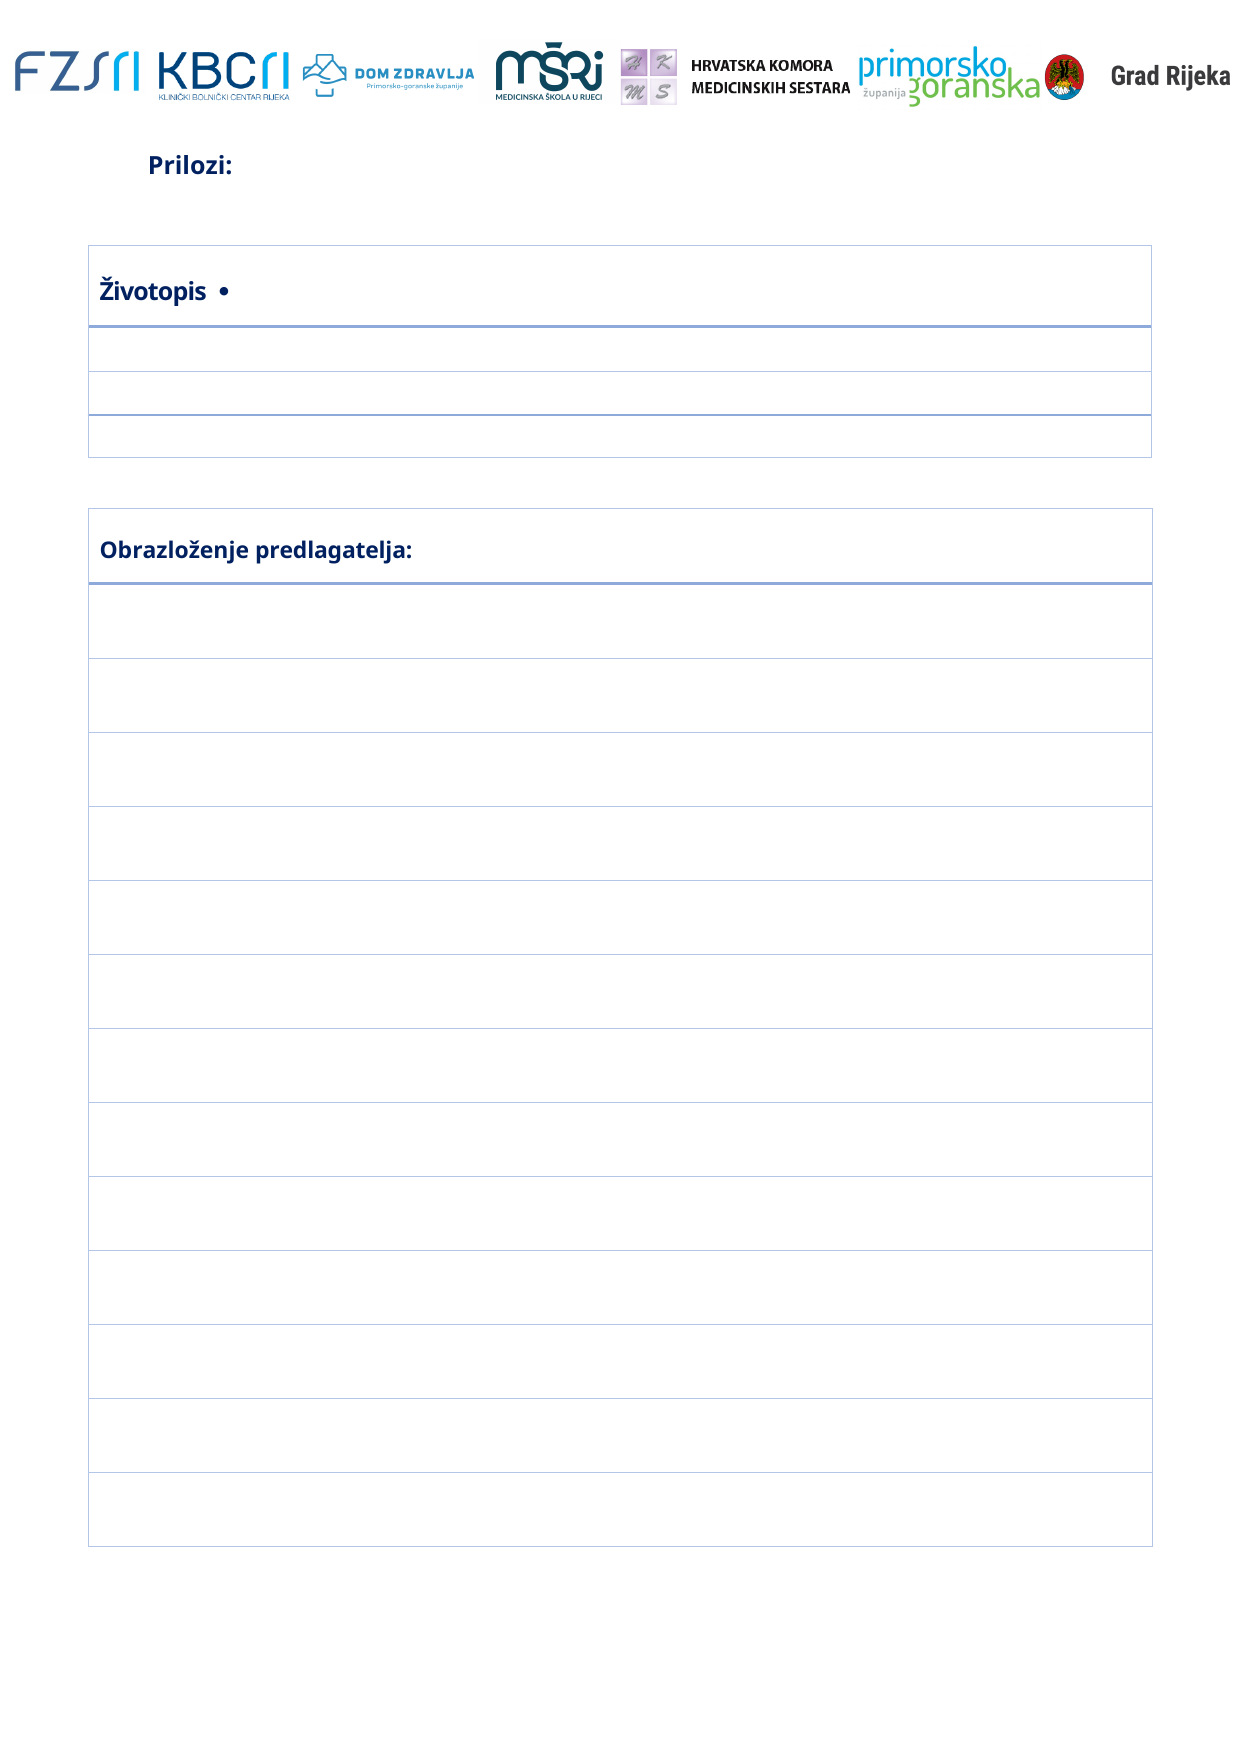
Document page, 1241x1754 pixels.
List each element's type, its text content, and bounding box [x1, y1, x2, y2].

table_cell [89, 733, 1152, 806]
table_cell [89, 328, 1151, 371]
table_cell [89, 585, 1152, 658]
table_cell [89, 1029, 1152, 1102]
text Prilozi: [148, 148, 1093, 182]
table_cell [89, 1103, 1152, 1176]
table_cell [89, 1177, 1152, 1250]
table_cell [89, 659, 1152, 732]
table_cell [89, 807, 1152, 880]
table_cell [89, 416, 1151, 457]
table_cell [89, 372, 1151, 413]
table_cell [89, 1473, 1152, 1546]
table_cell [89, 1325, 1152, 1398]
table_cell [89, 1251, 1152, 1324]
table_header Obrazloženje predlagatelja: [89, 509, 1152, 582]
table_cell [89, 881, 1152, 954]
table_header Životopis  [89, 246, 1151, 324]
table_cell [89, 1399, 1152, 1472]
table_cell [89, 955, 1152, 1028]
